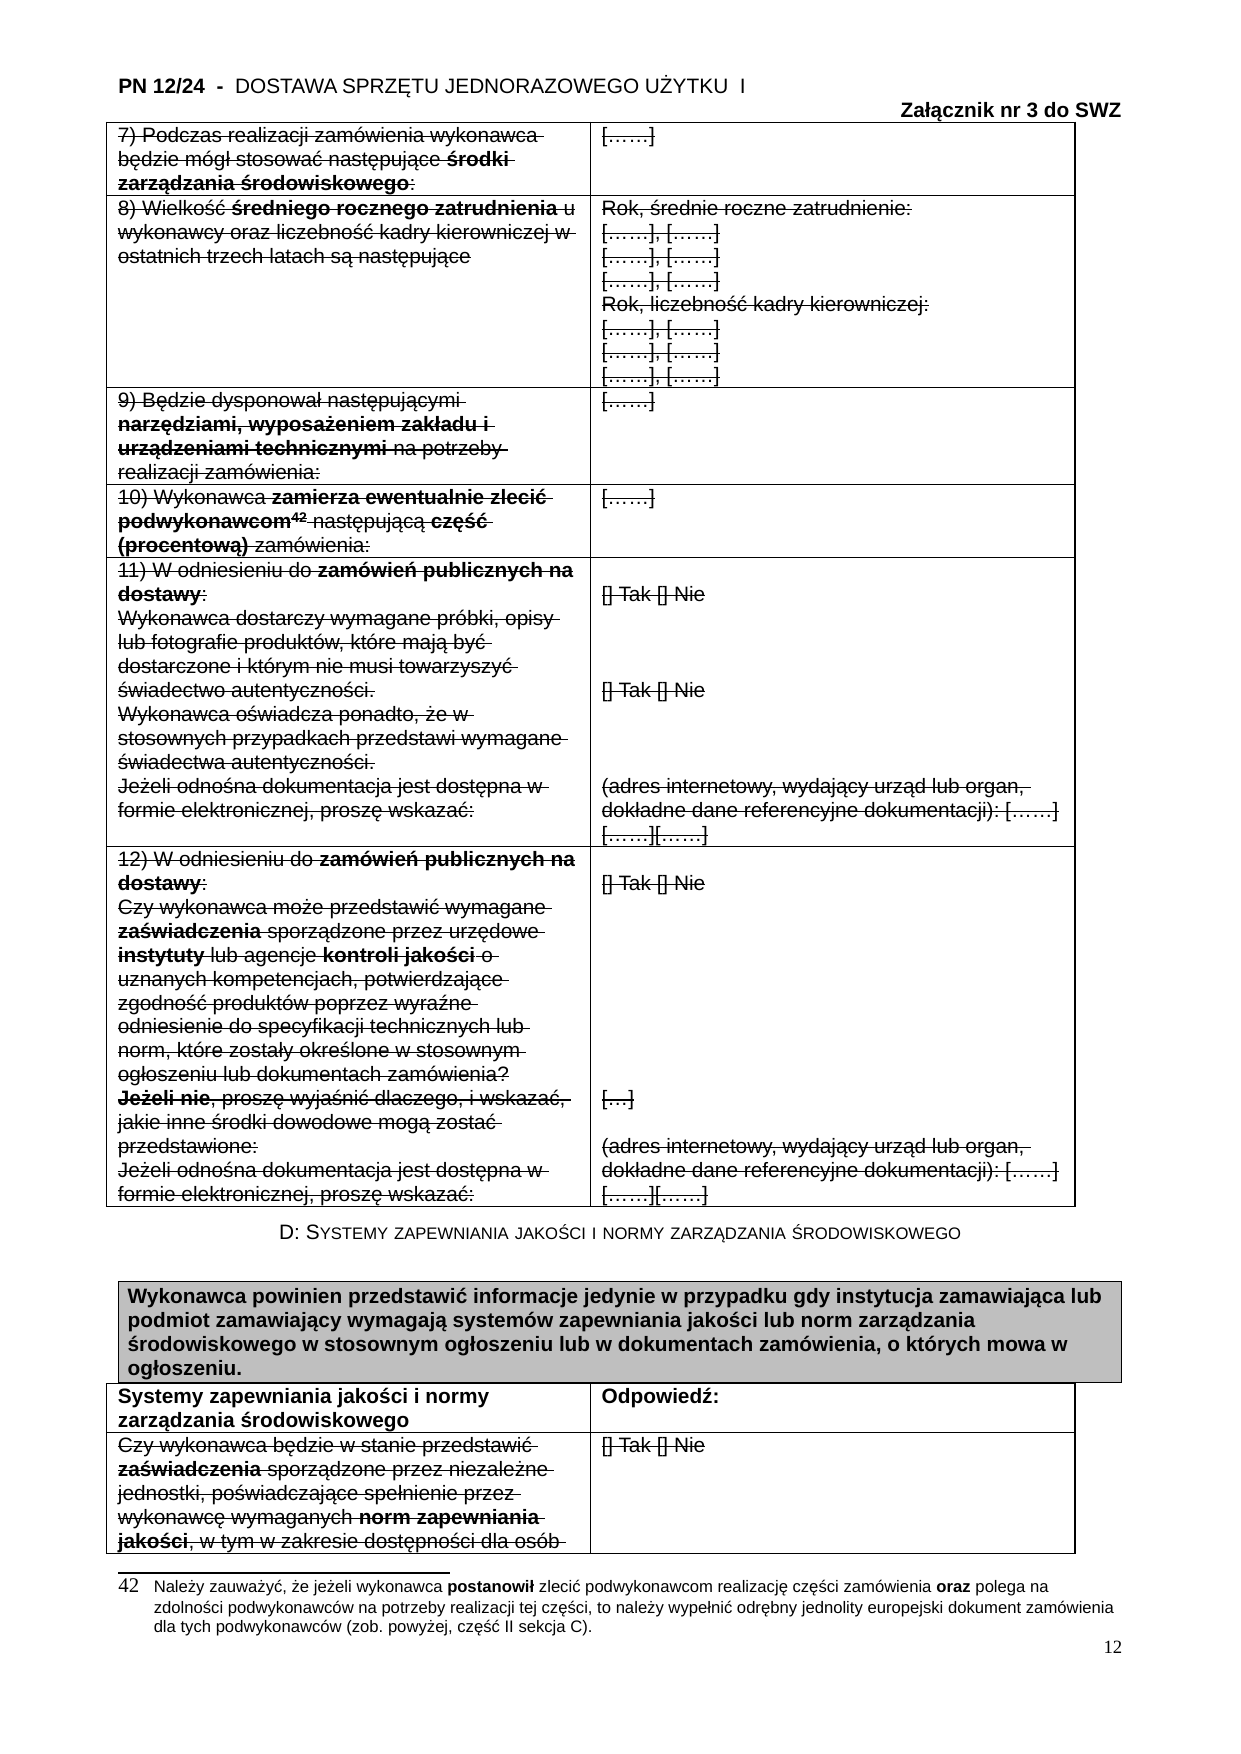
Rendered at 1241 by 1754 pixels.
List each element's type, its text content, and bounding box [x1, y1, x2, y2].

table_cell [……] [591, 123, 1074, 194]
table_cell [] Tak [] Nie […] (adres internetowy, wydający urząd lub organ, dokładne dane referencyjne dokumentacji): [……][……][……] [591, 847, 1074, 1206]
table_cell Rok, średnie roczne zatrudnienie: [……], [……] [……], [……] [……], [……] Rok, liczebność kadry kierowniczej: [……], [……] [……], [……] [……], [……] [591, 196, 1074, 387]
table_cell [] Tak [] Nie [] Tak [] Nie (adres internetowy, wydający urząd lub organ, dokładne dane referencyjne dokumentacji): [……][……][……] [591, 558, 1074, 846]
table_cell [……] [591, 388, 1074, 484]
table_cell 10) Wykonawca zamierza ewentualnie zlecić podwykonawcom następującą część (procentową) zamówienia: [107, 485, 590, 557]
table_cell 11) W odniesieniu do zamówień publicznych na dostawy: Wykonawca dostarczy wymagane próbki, opisy lub fotografie produktów, które mają być dostarczone i którym nie musi towarzyszyć świadectwo autentyczności. Wykonawca oświadcza ponadto, że w stosownych przypadkach przedstawi wymagane świadectwa autentyczności. Jeżeli odnośna dokumentacja jest dostępna w formie elektronicznej, proszę wskazać: [107, 558, 590, 846]
table_header Odpowiedź: [591, 1384, 1074, 1432]
table_cell 12) W odniesieniu do zamówień publicznych na dostawy: Czy wykonawca może przedstawić wymagane zaświadczenia sporządzone przez urzędowe instytuty lub agencje kontroli jakości o uznanych kompetencjach, potwierdzające zgodność produktów poprzez wyraźne odniesienie do specyfikacji technicznych lub norm, które zostały określone w stosownym ogłoszeniu lub dokumentach zamówienia? Jeżeli nie, proszę wyjaśnić dlaczego, i wskazać, jakie inne środki dowodowe mogą zostać przedstawione: Jeżeli odnośna dokumentacja jest dostępna w formie elektronicznej, proszę wskazać: [107, 847, 590, 1206]
text Wykonawca powinien przedstawić informacje jedynie w przypadku gdy instytucja zamawiająca lub podmiot zamawiający wymagają systemów zapewniania jakości lub norm zarządzania środowiskowego w stosownym ogłoszeniu lub w dokumentach zamówienia, o których mowa w ogłoszeniu. [119, 1282, 1121, 1382]
table_cell [] Tak [] Nie [591, 1433, 1074, 1553]
table_cell [……] [591, 485, 1074, 557]
table_cell 8) Wielkość średniego rocznego zatrudnienia u wykonawcy oraz liczebność kadry kierowniczej w ostatnich trzech latach są następujące [107, 196, 590, 387]
title D: Systemy zapewniania jakości i normy zarządzania środowiskowego [118, 1219, 1122, 1243]
table_header Systemy zapewniania jakości i normy zarządzania środowiskowego [107, 1384, 590, 1432]
table_cell 7) Podczas realizacji zamówienia wykonawca będzie mógł stosować następujące środki zarządzania środowiskowego: [107, 123, 590, 194]
table_cell Czy wykonawca będzie w stanie przedstawić zaświadczenia sporządzone przez niezależne jednostki, poświadczające spełnienie przez wykonawcę wymaganych norm zapewniania jakości, w tym w zakresie dostępności dla osób [107, 1433, 590, 1553]
table_cell 9) Będzie dysponował następującymi narzędziami, wyposażeniem zakładu i urządzeniami technicznymi na potrzeby realizacji zamówienia: [107, 388, 590, 484]
